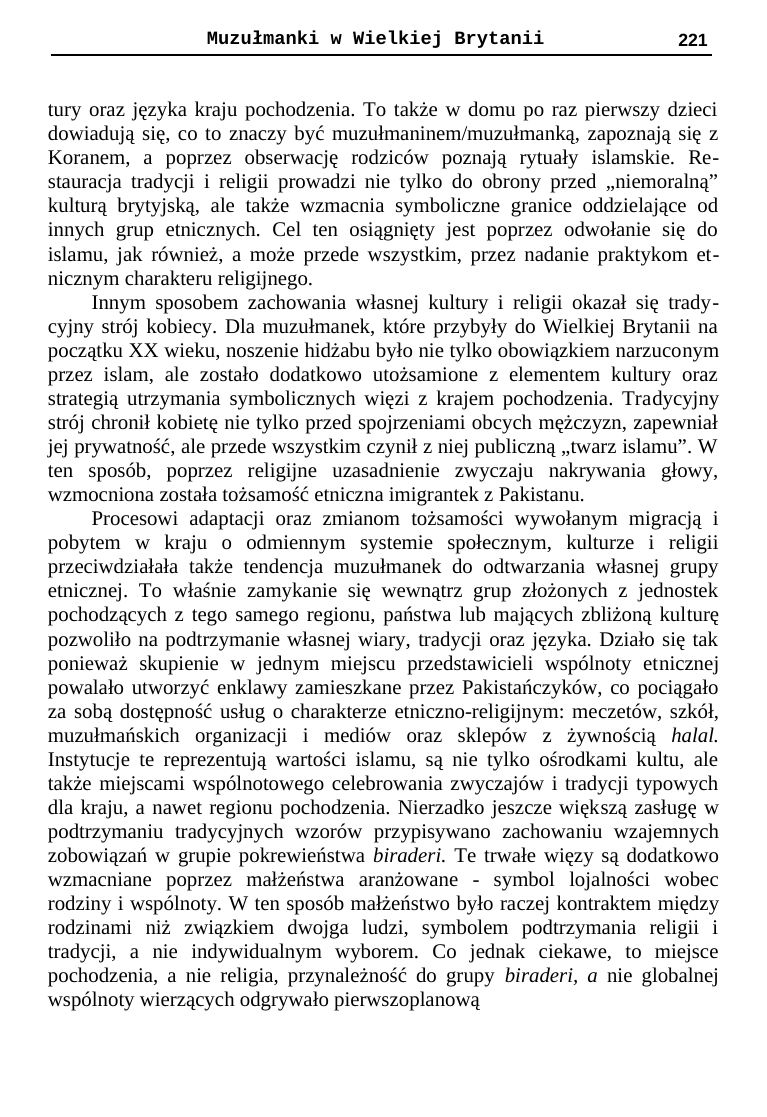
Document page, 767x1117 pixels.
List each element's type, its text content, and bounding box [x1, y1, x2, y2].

text Procesowi adaptacji oraz zmianom tożsamości wywołanym migracją i pobytem w kraju o odmiennym systemie społecznym, kulturze i religii przeciwdziałała także tendencja muzułmanek do odtwarzania własnej grupy etnicznej. To właśnie zamykanie się wewnątrz grup złożonych z jednostek pochodzących z tego samego regionu, państwa lub mających zbliżoną kul­turę pozwoliło na podtrzymanie własnej wiary, tradycji oraz języka. Działo się tak ponieważ skupienie w jednym miejscu przedstawicieli wspólnoty et­nicznej powalało utworzyć enklawy zamieszkane przez Pakistańczyków, co pociągało za sobą dostępność usług o charakterze etniczno-religijnym: me­czetów, szkół, muzułmańskich organizacji i mediów oraz sklepów z żywnoś­cią halal. Instytucje te reprezentują wartości islamu, są nie tylko ośrodkami kultu, ale także miejscami wspólnotowego celebrowania zwyczajów i tradycji typowych dla kraju, a nawet regionu pochodzenia. Nierzadko jeszcze więk­szą zasługę w podtrzymaniu tradycyjnych wzorów przypisywano zachowa­niu wzajemnych zobowiązań w grupie pokrewieństwa biraderi. Te trwałe więzy są dodatkowo wzmacniane poprzez małżeństwa aranżowane - symbol lojalności wobec rodziny i wspólnoty. W ten sposób małżeństwo było ra­czej kontraktem między rodzinami niż związkiem dwojga ludzi, symbolem podtrzymania religii i tradycji, a nie indywidualnym wyborem. Co jednak ciekawe, to miejsce pochodzenia, a nie religia, przynależność do grupy bi­raderi, a nie globalnej wspólnoty wierzących odgrywało pierwszoplanową [48, 506, 719, 1011]
text tury oraz języka kraju pochodzenia. To także w domu po raz pierwszy dzieci dowiadują się, co to znaczy być muzułmaninem/muzułmanką, zapoznają się z Koranem, a poprzez obserwację rodziców poznają rytuały islamskie. Re­stauracja tradycji i religii prowadzi nie tylko do obrony przed „niemoralną” kulturą brytyjską, ale także wzmacnia symboliczne granice oddzielające od innych grup etnicznych. Cel ten osiągnięty jest poprzez odwołanie się do islamu, jak również, a może przede wszystkim, przez nadanie praktykom et­nicznym charakteru religijnego. [48, 97, 719, 289]
text Muzułmanki w Wielkiej Brytanii [207, 29, 551, 50]
text 221 [678, 30, 712, 50]
text Innym sposobem zachowania własnej kultury i religii okazał się trady­cyjny strój kobiecy. Dla muzułmanek, które przybyły do Wielkiej Brytanii na początku XX wieku, noszenie hidżabu było nie tylko obowiązkiem narzuco­nym przez islam, ale zostało dodatkowo utożsamione z elementem kultury oraz strategią utrzymania symbolicznych więzi z krajem pochodzenia. Tra­dycyjny strój chronił kobietę nie tylko przed spojrzeniami obcych mężczyzn, zapewniał jej prywatność, ale przede wszystkim czynił z niej publiczną „twarz islamu”. W ten sposób, poprzez religijne uzasadnienie zwyczaju nakrywania głowy, wzmocniona została tożsamość etniczna imigrantek z Pakistanu. [48, 289, 719, 506]
